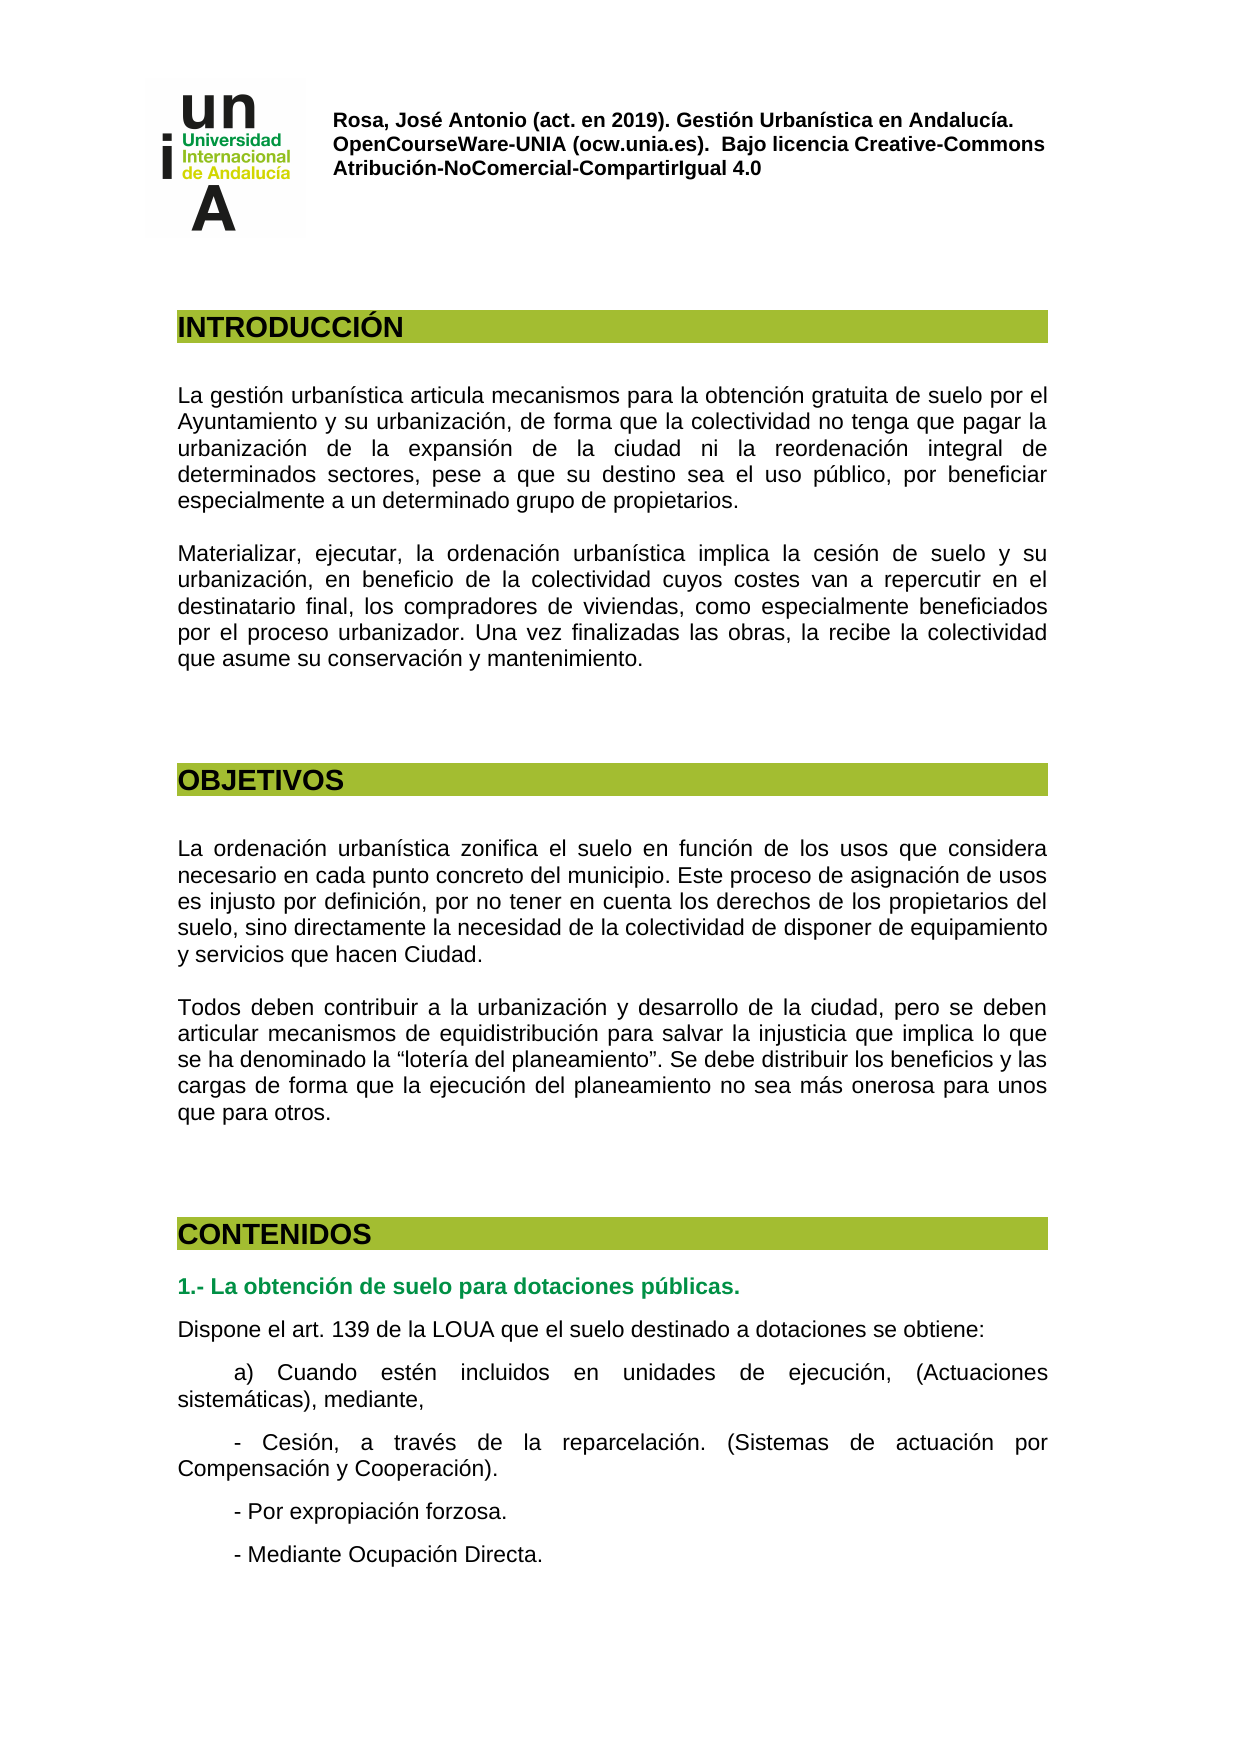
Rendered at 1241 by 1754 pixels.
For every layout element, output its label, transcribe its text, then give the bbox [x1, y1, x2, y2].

text CONTENIDOS [177, 1217, 1048, 1250]
text a) Cuando estén incluidos en unidades de ejecución, (Actuaciones sistemáticas), mediante, [177, 1359, 1048, 1412]
text OBJETIVOS [177, 763, 1048, 796]
text La ordenación urbanística zonifica el suelo en función de los usos que considera necesario en cada punto concreto del municipio. Este proceso de asignación de usos es injusto por definición, por no tener en cuenta los derechos de los propietarios del suelo, sino directamente la necesidad de la colectividad de disponer de equipamiento y servicios que hacen Ciudad. [177, 835, 1048, 967]
text Todos deben contribuir a la urbanización y desarrollo de la ciudad, pero se deben articular mecanismos de equidistribución para salvar la injusticia que implica lo que se ha denominado la “lotería del planeamiento”. Se debe distribuir los beneficios y las cargas de forma que la ejecución del planeamiento no sea más onerosa para unos que para otros. [177, 993, 1048, 1125]
text - Cesión, a través de la reparcelación. (Sistemas de actuación por Compensación y Cooperación). [177, 1429, 1048, 1481]
text - Mediante Ocupación Directa. [177, 1541, 1048, 1567]
text Dispone el art. 139 de la LOUA que el suelo destinado a dotaciones se obtiene: [177, 1316, 1048, 1343]
text - Por expropiación forzosa. [177, 1498, 1048, 1524]
text La gestión urbanística articula mecanismos para la obtención gratuita de suelo por el Ayuntamiento y su urbanización, de forma que la colectividad no tenga que pagar la urbanización de la expansión de la ciudad ni la reordenación integral de determinados sectores, pese a que su destino sea el uso público, por beneficiar especialmente a un determinado grupo de propietarios. [177, 382, 1048, 514]
text INTRODUCCIÓN [177, 310, 1048, 343]
text 1.- La obtención de suelo para dotaciones públicas. [177, 1273, 1048, 1299]
text Materializar, ejecutar, la ordenación urbanística implica la cesión de suelo y su urbanización, en beneficio de la colectividad cuyos costes van a repercutir en el destinatario final, los compradores de viviendas, como especialmente beneficiados por el proceso urbanizador. Una vez finalizadas las obras, la recibe la colectividad que asume su conservación y mantenimiento. [177, 540, 1048, 672]
